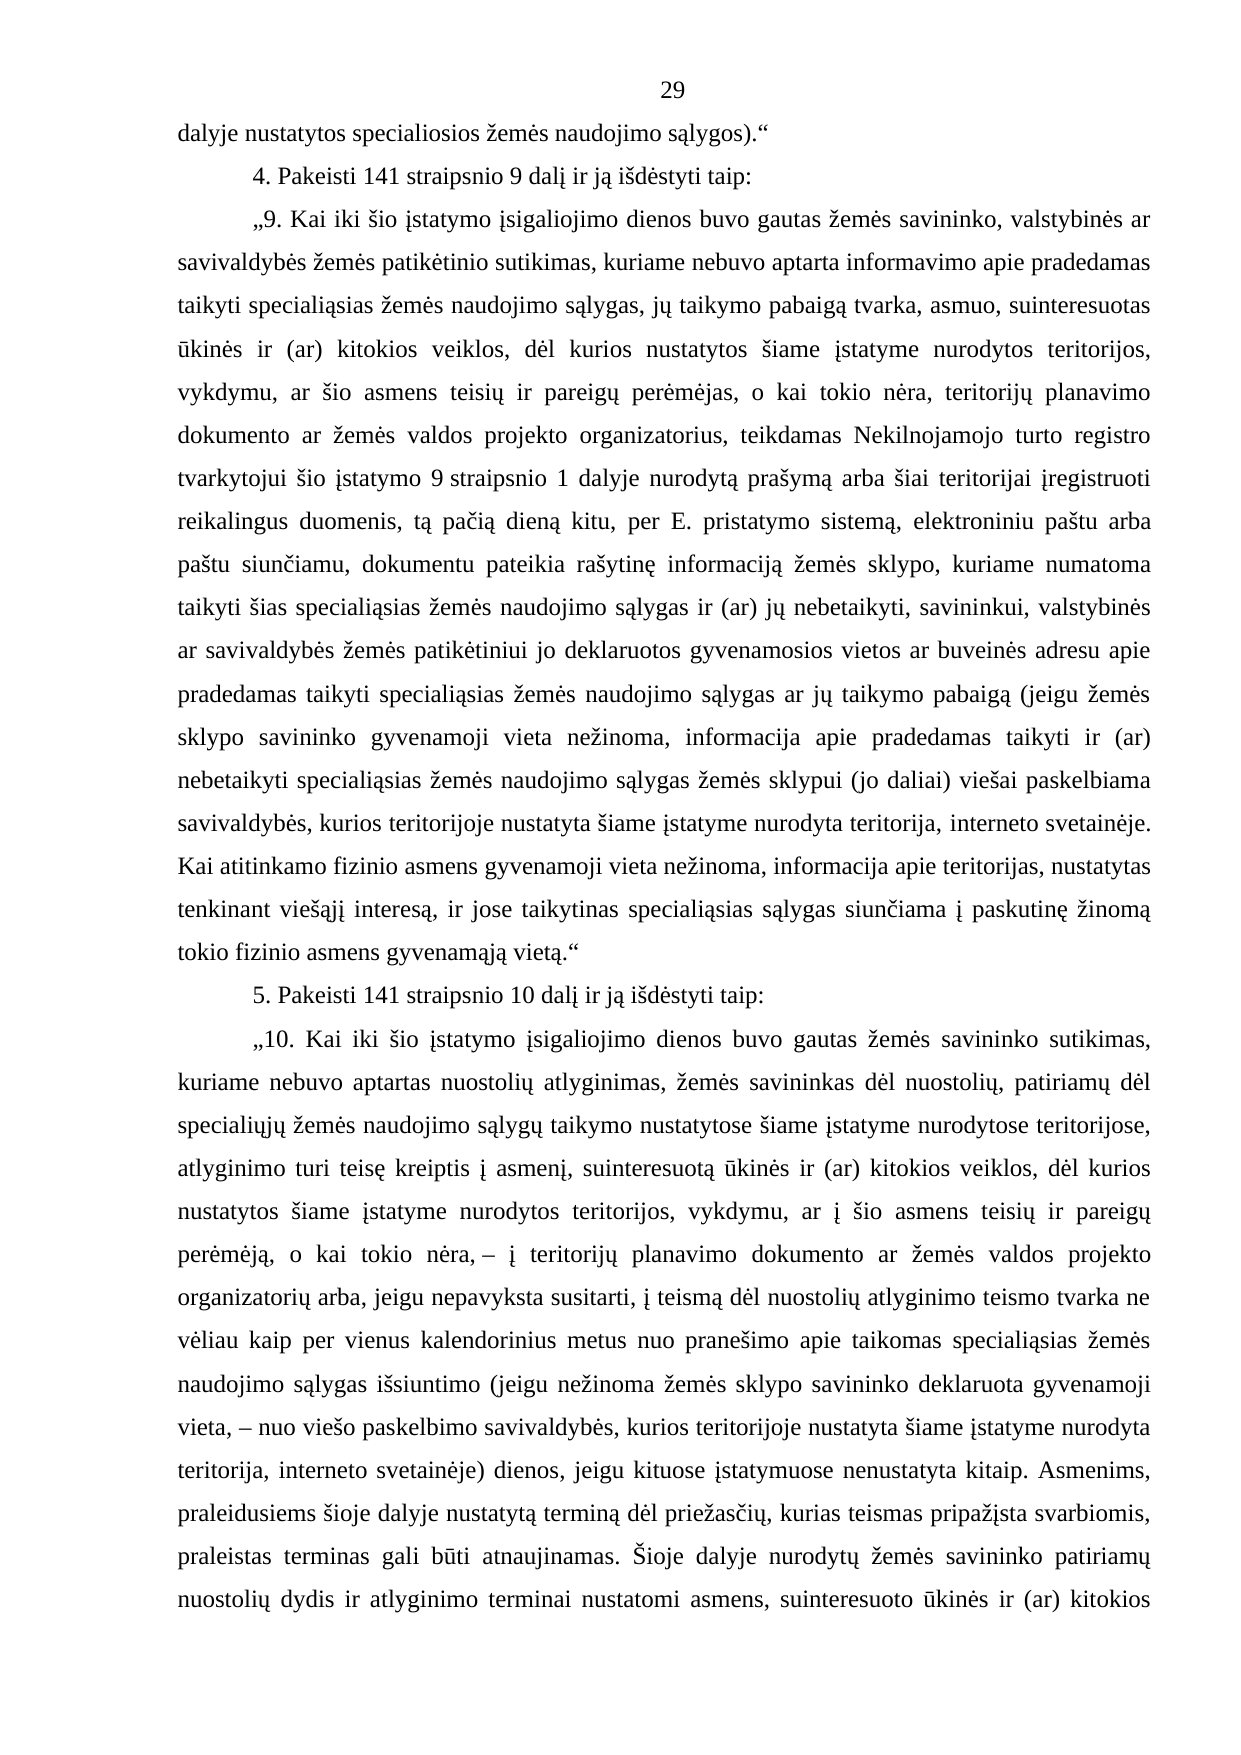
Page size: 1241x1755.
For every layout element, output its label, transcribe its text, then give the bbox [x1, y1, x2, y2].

text „10. Kai iki šio įstatymo įsigaliojimo dienos buvo gautas žemės savininko sutikimas, kuriame nebuvo aptartas nuostolių atlyginimas, žemės savininkas dėl nuostolių, patiriamų dėl specialiųjų žemės naudojimo sąlygų taikymo nustatytose šiame įstatyme nurodytose teritorijose, atlyginimo turi teisę kreiptis į asmenį, suinteresuotą ūkinės ir (ar) kitokios veiklos, dėl kurios nustatytos šiame įstatyme nurodytos teritorijos, vykdymu, ar į šio asmens teisių ir pareigų perėmėją, o kai tokio nėra, – į teritorijų planavimo dokumento ar žemės valdos projekto organizatorių arba, jeigu nepavyksta susitarti, į teismą dėl nuostolių atlyginimo teismo tvarka ne vėliau kaip per vienus kalendorinius metus nuo pranešimo apie taikomas specialiąsias žemės naudojimo sąlygas išsiuntimo (jeigu nežinoma žemės sklypo savininko deklaruota gyvenamoji vieta, – nuo viešo paskelbimo savivaldybės, kurios teritorijoje nustatyta šiame įstatyme nurodyta teritorija, interneto svetainėje) dienos, jeigu kituose įstatymuose nenustatyta kitaip. Asmenims, praleidusiems šioje dalyje nustatytą terminą dėl priežasčių, kurias teismas pripažįsta svarbiomis, praleistas terminas gali būti atnaujinamas. Šioje dalyje nurodytų žemės savininko patiriamų nuostolių dydis ir atlyginimo terminai nustatomi asmens, suinteresuoto ūkinės ir (ar) kitokios [177, 1024, 1152, 1613]
text 5. Pakeisti 141 straipsnio 10 dalį ir ją išdėstyti taip: [177, 981, 1152, 1009]
text dalyje nustatytos specialiosios žemės naudojimo sąlygos).“ [177, 118, 1152, 147]
text 4. Pakeisti 141 straipsnio 9 dalį ir ją išdėstyti taip: [177, 161, 1152, 190]
text „9. Kai iki šio įstatymo įsigaliojimo dienos buvo gautas žemės savininko, valstybinės ar savivaldybės žemės patikėtinio sutikimas, kuriame nebuvo aptarta informavimo apie pradedamas taikyti specialiąsias žemės naudojimo sąlygas, jų taikymo pabaigą tvarka, asmuo, suinteresuotas ūkinės ir (ar) kitokios veiklos, dėl kurios nustatytos šiame įstatyme nurodytos teritorijos, vykdymu, ar šio asmens teisių ir pareigų perėmėjas, o kai tokio nėra, teritorijų planavimo dokumento ar žemės valdos projekto organizatorius, teikdamas Nekilnojamojo turto registro tvarkytojui šio įstatymo 9 straipsnio 1 dalyje nurodytą prašymą arba šiai teritorijai įregistruoti reikalingus duomenis, tą pačią dieną kitu, per E. pristatymo sistemą, elektroniniu paštu arba paštu siunčiamu, dokumentu pateikia rašytinę informaciją žemės sklypo, kuriame numatoma taikyti šias specialiąsias žemės naudojimo sąlygas ir (ar) jų nebetaikyti, savininkui, valstybinės ar savivaldybės žemės patikėtiniui jo deklaruotos gyvenamosios vietos ar buveinės adresu apie pradedamas taikyti specialiąsias žemės naudojimo sąlygas ar jų taikymo pabaigą (jeigu žemės sklypo savininko gyvenamoji vieta nežinoma, informacija apie pradedamas taikyti ir (ar) nebetaikyti specialiąsias žemės naudojimo sąlygas žemės sklypui (jo daliai) viešai paskelbiama savivaldybės, kurios teritorijoje nustatyta šiame įstatyme nurodyta teritorija, interneto svetainėje. Kai atitinkamo fizinio asmens gyvenamoji vieta nežinoma, informacija apie teritorijas, nustatytas tenkinant viešąjį interesą, ir jose taikytinas specialiąsias sąlygas siunčiama į paskutinę žinomą tokio fizinio asmens gyvenamąją vietą.“ [177, 204, 1152, 966]
